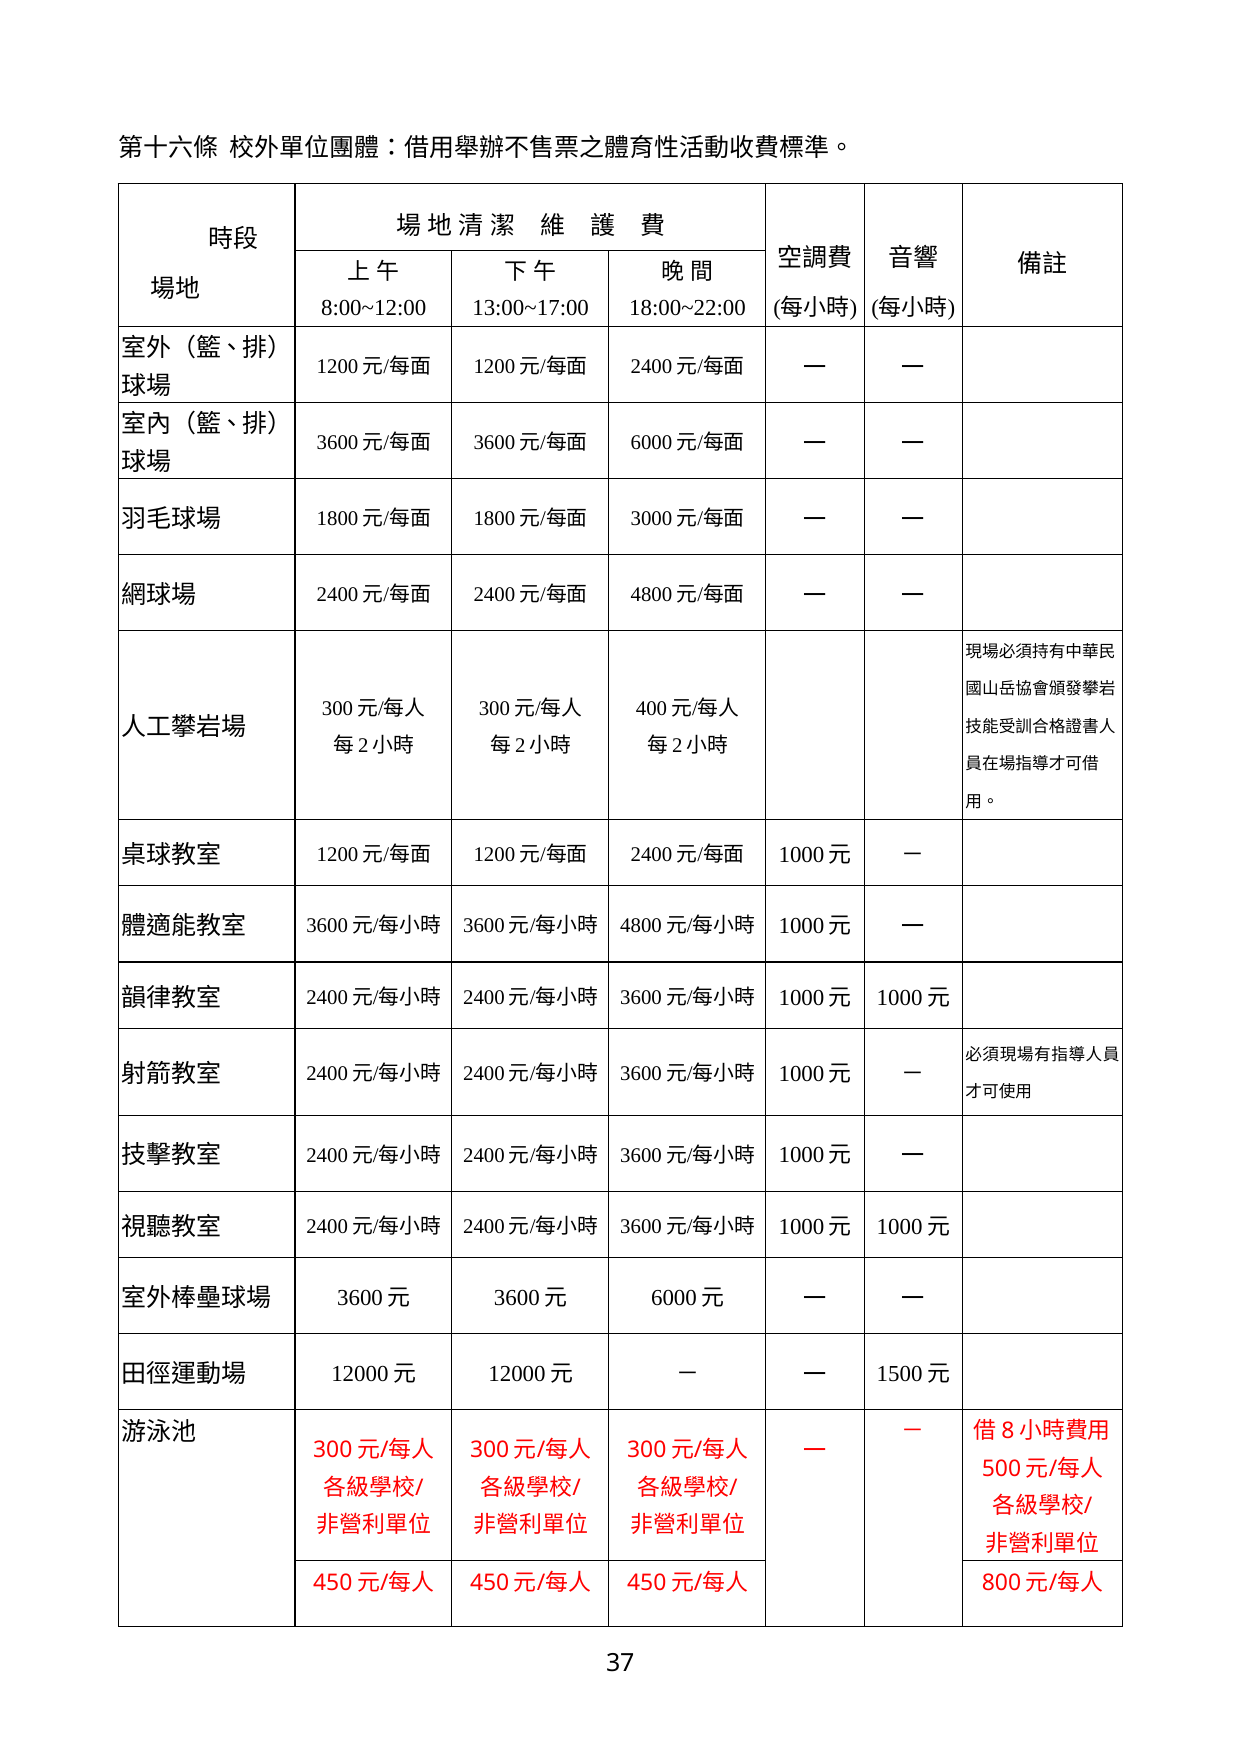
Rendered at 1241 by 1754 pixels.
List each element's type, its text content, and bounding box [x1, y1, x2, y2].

table_header 音響 (每小時) [865, 184, 962, 326]
table_cell 1000元 [865, 963, 962, 1028]
table_cell 1800元/每面 [452, 479, 608, 554]
table_cell 3600元/每面 [296, 403, 451, 478]
table_header 備註 [963, 184, 1122, 326]
table_cell 2400元/每小時 [452, 963, 608, 1028]
table_cell 2400元/每小時 [452, 1029, 608, 1114]
table_cell 400元/每人 每2小時 [609, 631, 765, 819]
table_cell [963, 479, 1122, 554]
table_cell 晚 間 18:00~22:00 [609, 251, 765, 326]
table_cell 2400元/每面 [609, 820, 765, 885]
table_cell － [766, 1334, 864, 1409]
table_cell 網球場 [119, 555, 294, 630]
table_cell － [865, 886, 962, 961]
table_cell 桌球教室 [119, 820, 294, 885]
table_cell － [865, 1116, 962, 1191]
table_cell － [865, 327, 962, 402]
table_cell [963, 1258, 1122, 1333]
table_cell 300元/每人 每2小時 [452, 631, 608, 819]
table_cell － [766, 403, 864, 478]
table_cell 6000元 [609, 1258, 765, 1333]
table_cell 必須現場有指導人員才可使用 [963, 1029, 1122, 1114]
table_cell 技擊教室 [119, 1116, 294, 1191]
table_cell 體適能教室 [119, 886, 294, 961]
table_cell [963, 403, 1122, 478]
table_cell 下 午 13:00~17:00 [452, 251, 608, 326]
table_cell 1000元 [766, 963, 864, 1028]
table_cell [963, 1192, 1122, 1257]
table_cell － [865, 820, 962, 885]
table_cell [963, 1334, 1122, 1409]
table_cell 4800元/每小時 [609, 886, 765, 961]
table_cell 300元/每人 各級學校/ 非營利單位 [609, 1410, 765, 1560]
table_cell [865, 631, 962, 819]
table_header 場 地 清 潔 維 護 費 [296, 184, 765, 250]
table_cell 3600元/每小時 [609, 1116, 765, 1191]
table_cell － [865, 479, 962, 554]
table_cell 1000元 [766, 820, 864, 885]
table_cell 3600元 [296, 1258, 451, 1333]
table_cell 韻律教室 [119, 963, 294, 1028]
table_cell [963, 327, 1122, 402]
table_cell 2400元/每小時 [452, 1192, 608, 1257]
table_cell 2400元/每小時 [296, 963, 451, 1028]
table_cell 3600元/每面 [452, 403, 608, 478]
table_cell 3600元 [452, 1258, 608, 1333]
table_cell 1500元 [865, 1334, 962, 1409]
table_cell 1800元/每面 [296, 479, 451, 554]
table_cell － [865, 403, 962, 478]
table_cell 1000元 [766, 1116, 864, 1191]
table_header 空調費 (每小時) [766, 184, 864, 326]
table_cell － [865, 1410, 962, 1626]
table_cell 12000元 [296, 1334, 451, 1409]
table_cell － [766, 1410, 864, 1626]
table_cell 1000元 [766, 1029, 864, 1114]
table_cell 視聽教室 [119, 1192, 294, 1257]
table_cell [963, 963, 1122, 1028]
table_cell 室外（籃、排）球場 [119, 327, 294, 402]
table_cell 1000元 [766, 1192, 864, 1257]
table_cell 3600元/每小時 [609, 963, 765, 1028]
table_cell 1200元/每面 [296, 820, 451, 885]
table_cell 12000元 [452, 1334, 608, 1409]
table_cell 1000元 [766, 886, 864, 961]
table_cell 3600元/每小時 [609, 1029, 765, 1114]
table_cell 羽毛球場 [119, 479, 294, 554]
table_cell 450元/每人 [452, 1561, 608, 1626]
table_cell 2400元/每面 [609, 327, 765, 402]
table_cell 田徑運動場 [119, 1334, 294, 1409]
table_cell 3600元/每小時 [296, 886, 451, 961]
table_cell 3000元/每面 [609, 479, 765, 554]
table_cell 6000元/每面 [609, 403, 765, 478]
table_cell － [865, 555, 962, 630]
table_cell [766, 631, 864, 819]
table_cell － [766, 555, 864, 630]
table_cell 2400元/每小時 [452, 1116, 608, 1191]
table_cell 現場必須持有中華民國山岳協會頒發攀岩技能受訓合格證書人員在場指導才可借用。 [963, 631, 1122, 819]
table_cell 300元/每人 每2小時 [296, 631, 451, 819]
table_cell 2400元/每小時 [296, 1029, 451, 1114]
table_cell 800元/每人 [963, 1561, 1122, 1626]
table_cell 人工攀岩場 [119, 631, 294, 819]
table_cell － [766, 1258, 864, 1333]
table_cell [963, 820, 1122, 885]
table_cell 1200元/每面 [452, 327, 608, 402]
table_cell － [609, 1334, 765, 1409]
table_cell 游泳池 [119, 1410, 294, 1626]
table_cell [963, 886, 1122, 961]
table_cell － [865, 1258, 962, 1333]
table_cell 1200元/每面 [452, 820, 608, 885]
table_cell 4800元/每面 [609, 555, 765, 630]
table_cell － [766, 327, 864, 402]
table_header 時段 場地 [119, 184, 294, 326]
table_cell 450元/每人 [296, 1561, 451, 1626]
table_cell 2400元/每小時 [296, 1192, 451, 1257]
table_cell 室內（籃、排）球場 [119, 403, 294, 478]
table_cell 2400元/每面 [296, 555, 451, 630]
table_cell 450元/每人 [609, 1561, 765, 1626]
table_cell 室外棒壘球場 [119, 1258, 294, 1333]
table_cell 射箭教室 [119, 1029, 294, 1114]
table_cell 3600元/每小時 [452, 886, 608, 961]
table_cell [963, 555, 1122, 630]
table_cell 1000元 [865, 1192, 962, 1257]
table_cell － [766, 479, 864, 554]
text 第十六條 校外單位團體：借用舉辦不售票之體育性活動收費標準。 [118, 127, 1122, 164]
table_cell 3600元/每小時 [609, 1192, 765, 1257]
table_cell 2400元/每面 [452, 555, 608, 630]
table_cell 1200元/每面 [296, 327, 451, 402]
table_cell － [865, 1029, 962, 1114]
table_cell 2400元/每小時 [296, 1116, 451, 1191]
table_cell 300元/每人 各級學校/ 非營利單位 [452, 1410, 608, 1560]
table_cell 300元/每人 各級學校/ 非營利單位 [296, 1410, 451, 1560]
table_cell [963, 1116, 1122, 1191]
table_cell 上 午 8:00~12:00 [296, 251, 451, 326]
table_cell 借8小時費用 500元/每人 各級學校/ 非營利單位 [963, 1410, 1122, 1560]
